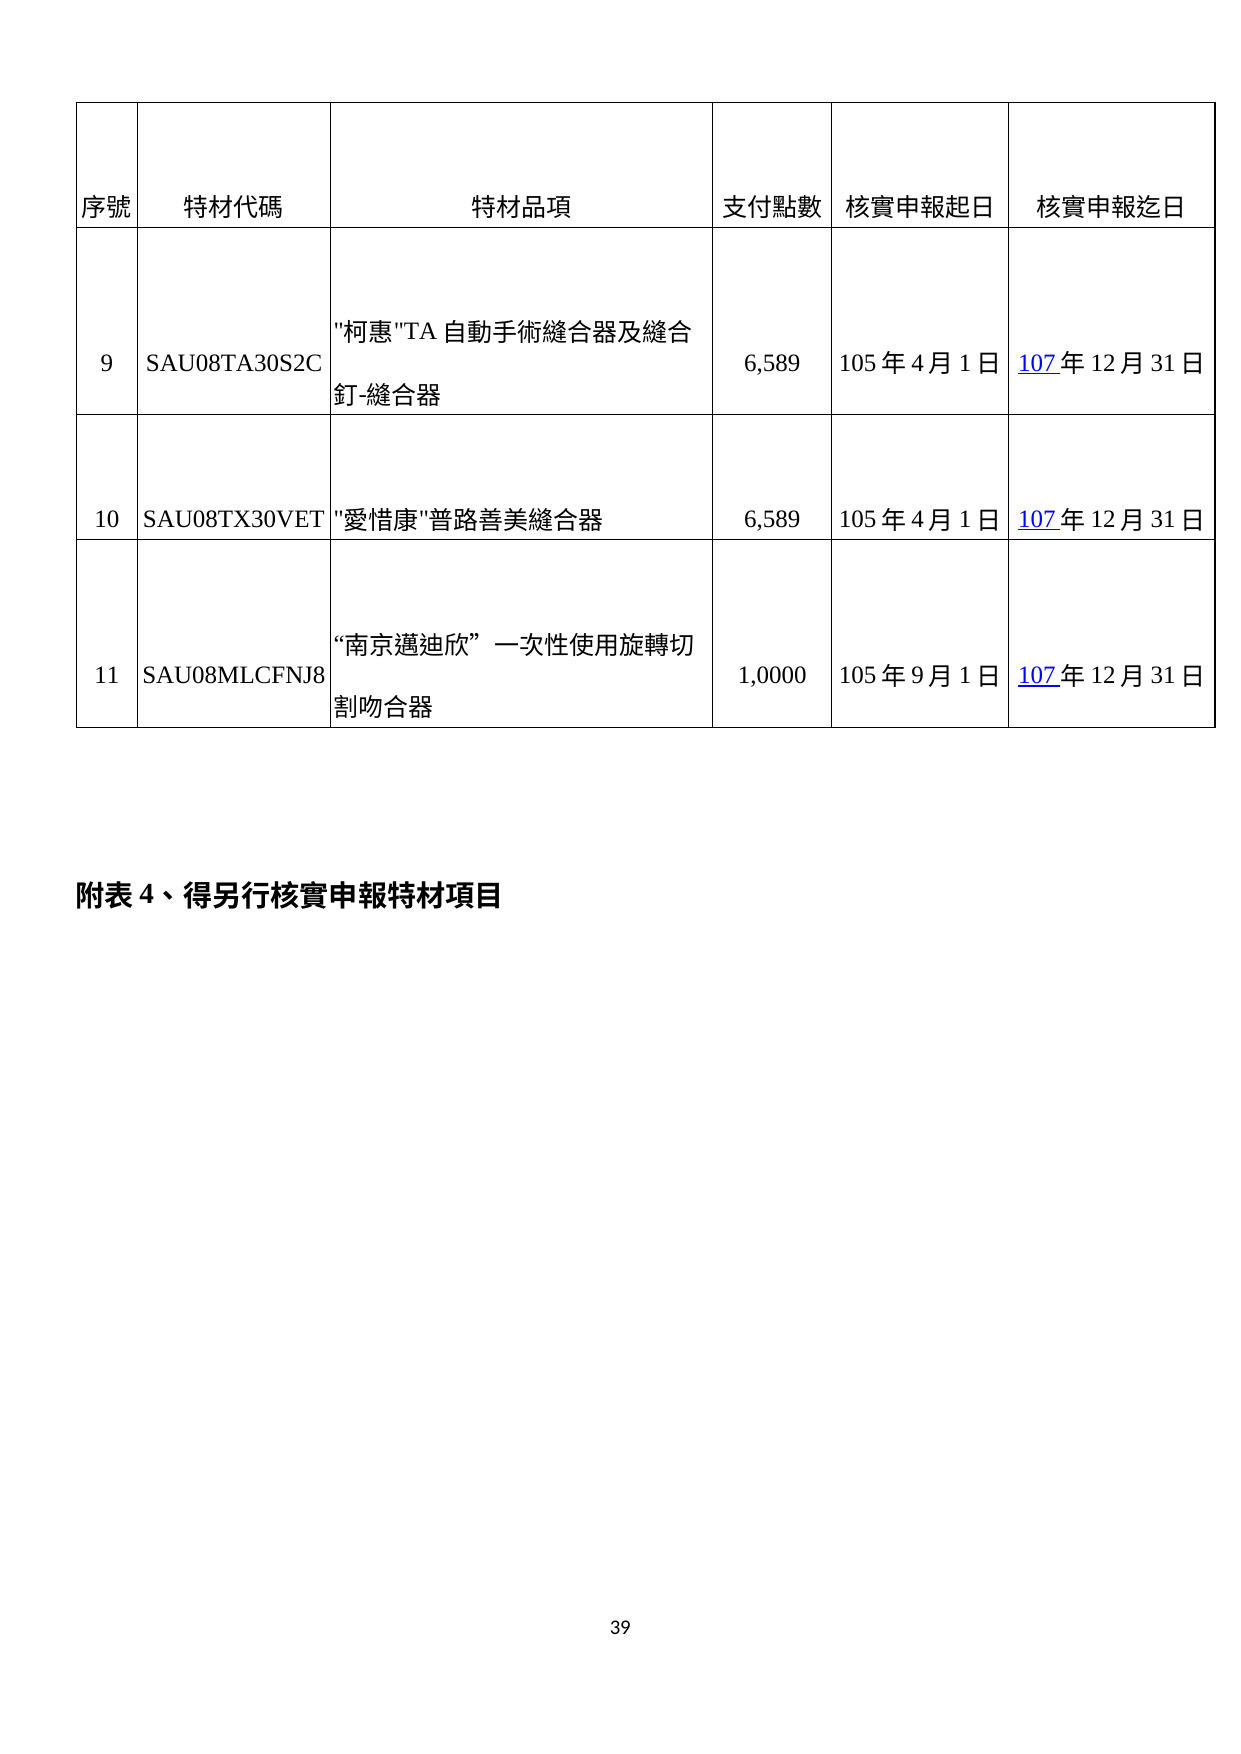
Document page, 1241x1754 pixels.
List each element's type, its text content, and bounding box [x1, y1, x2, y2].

table_header 特材品項 [331, 103, 712, 227]
table_cell "愛惜康"普路善美縫合器 [331, 415, 712, 539]
table_cell 107年12月31日 [1009, 228, 1214, 414]
table_cell 6,589 [713, 228, 831, 414]
table_header 特材代碼 [138, 103, 330, 227]
table_cell 105年4月1日 [832, 228, 1008, 414]
table_cell 1,0000 [713, 540, 831, 727]
table_header 核實申報迄日 [1009, 103, 1214, 227]
table_cell SAU08TX30VET [138, 415, 330, 539]
table_cell SAU08TA30S2C [138, 228, 330, 414]
table_cell 107年12月31日 [1009, 415, 1214, 539]
table_cell 11 [77, 540, 137, 727]
table_header 支付點數 [713, 103, 831, 227]
table_cell 6,589 [713, 415, 831, 539]
table_cell "柯惠"TA自動手術縫合器及縫合釘-縫合器 [331, 228, 712, 414]
table_cell SAU08MLCFNJ8 [138, 540, 330, 727]
table_cell 9 [77, 228, 137, 414]
table_cell 107年12月31日 [1009, 540, 1214, 727]
table_header 核實申報起日 [832, 103, 1008, 227]
table_cell 105年9月1日 [832, 540, 1008, 727]
table_header 序號 [77, 103, 137, 227]
table_cell 10 [77, 415, 137, 539]
table_cell “南京邁迪欣”一次性使用旋轉切割吻合器 [331, 540, 712, 727]
table_cell 105年4月1日 [832, 415, 1008, 539]
text 附表4、得另行核實申報特材項目 [75, 852, 1165, 914]
